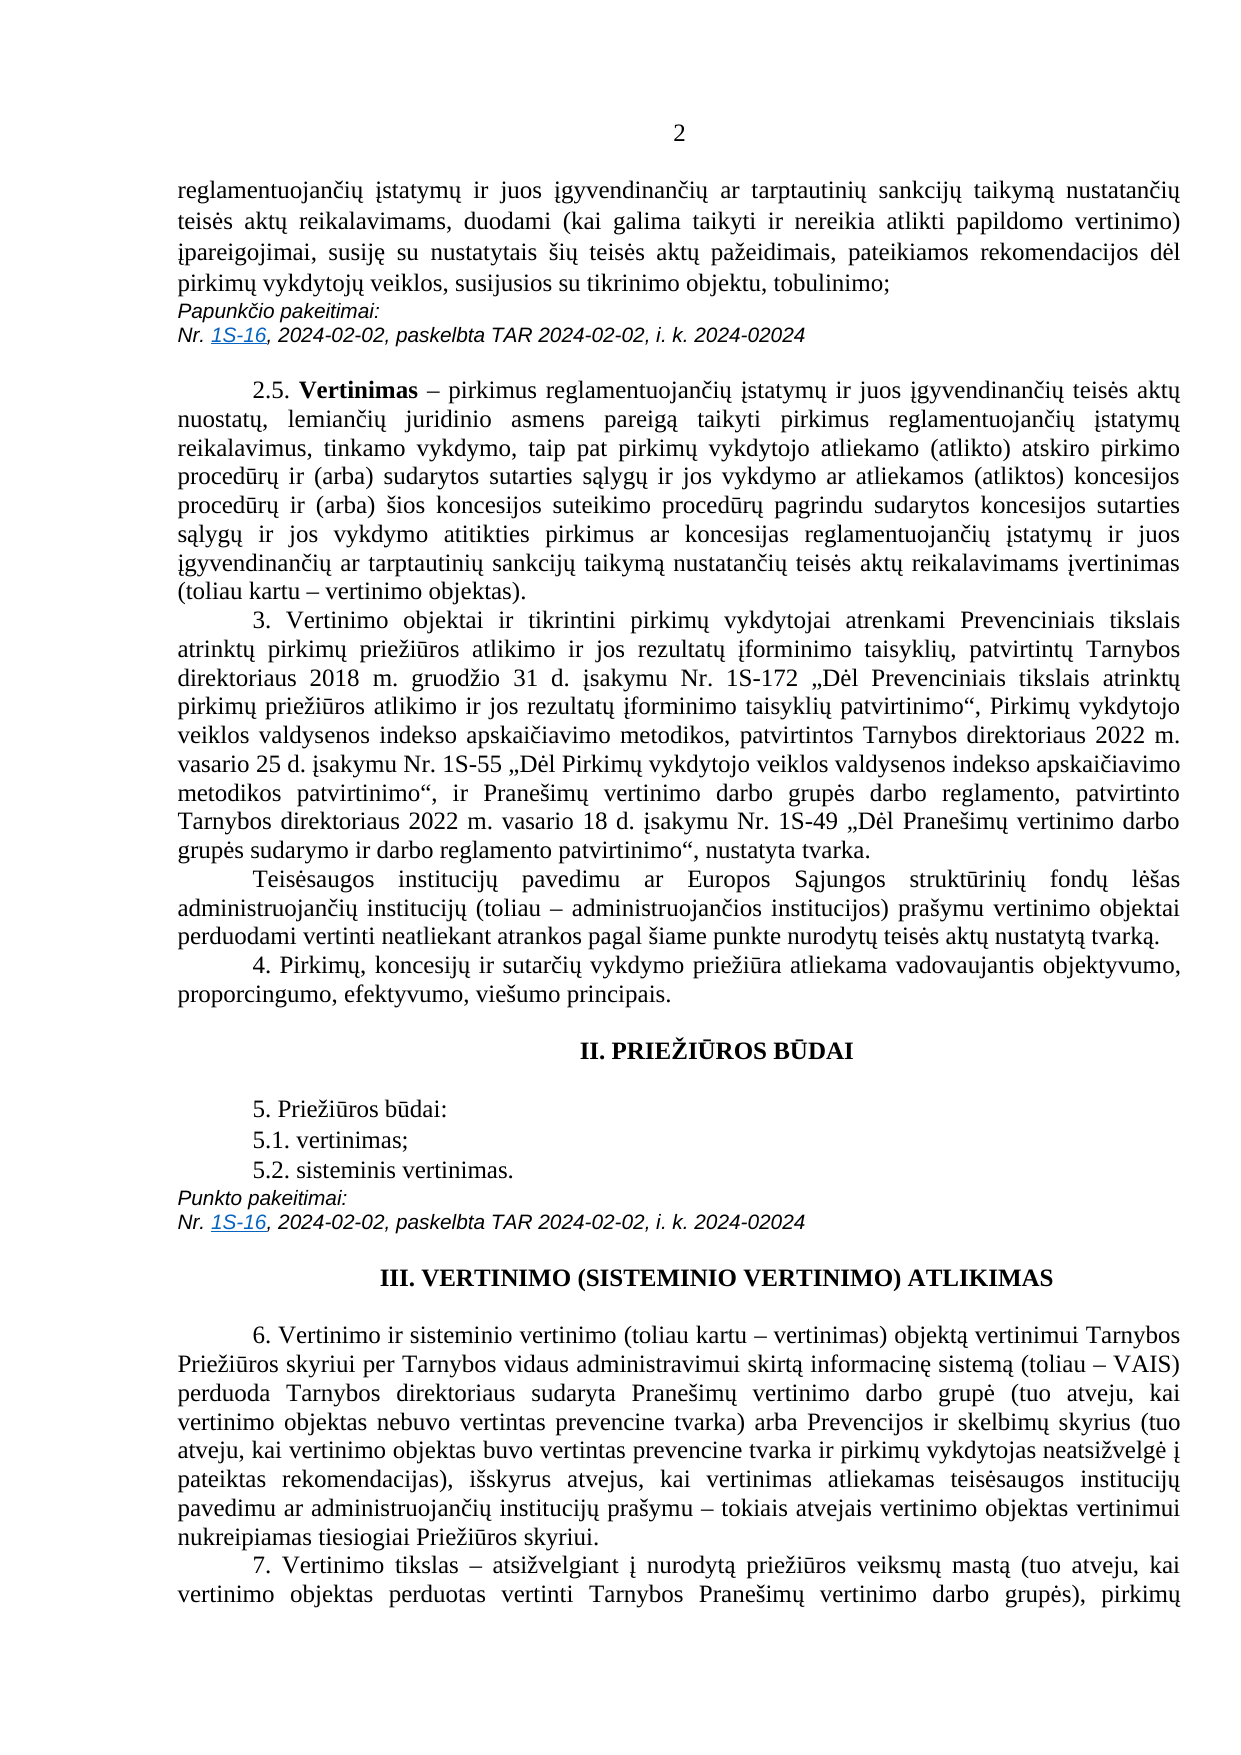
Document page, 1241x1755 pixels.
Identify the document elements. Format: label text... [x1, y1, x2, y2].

text 5. Priežiūros būdai: [177, 1094, 1181, 1123]
text reglamentuojančių įstatymų ir juos įgyvendinančių ar tarptautinių sankcijų taikymą nustatančių teisės aktų reikalavimams, duodami (kai galima taikyti ir nereikia atlikti papildomo vertinimo) įpareigojimai, susiję su nustatytais šių teisės aktų pažeidimais, pateikiamos rekomendacijos dėl pirkimų vykdytojų veiklos, susijusios su tikrinimo objektu, tobulinimo; [177, 176, 1181, 297]
text 7. Vertinimo tikslas – atsižvelgiant į nurodytą priežiūros veiksmų mastą (tuo atveju, kai vertinimo objektas perduotas vertinti Tarnybos Pranešimų vertinimo darbo grupės), pirkimų [177, 1550, 1181, 1608]
text Nr. 1S-16, 2024-02-02, paskelbta TAR 2024-02-02, i. k. 2024-02024 [177, 322, 1181, 346]
text III. VERTINIMO (SISTEMINIO VERTINIMO) ATLIKIMAS [177, 1263, 1181, 1292]
text 5.1. vertinimas; [177, 1125, 1181, 1153]
text 5.2. sisteminis vertinimas. [177, 1155, 1181, 1184]
text Punkto pakeitimai: [177, 1186, 1181, 1210]
text Teisėsaugos institucijų pavedimu ar Europos Sąjungos struktūrinių fondų lėšas administruojančių institucijų (toliau – administruojančios institucijos) prašymu vertinimo objektai perduodami vertinti neatliekant atrankos pagal šiame punkte nurodytų teisės aktų nustatytą tvarką. [177, 864, 1181, 950]
text 2.5. Vertinimas – pirkimus reglamentuojančių įstatymų ir juos įgyvendinančių teisės aktų nuostatų, lemiančių juridinio asmens pareigą taikyti pirkimus reglamentuojančių įstatymų reikalavimus, tinkamo vykdymo, taip pat pirkimų vykdytojo atliekamo (atlikto) atskiro pirkimo procedūrų ir (arba) sudarytos sutarties sąlygų ir jos vykdymo ar atliekamos (atliktos) koncesijos procedūrų ir (arba) šios koncesijos suteikimo procedūrų pagrindu sudarytos koncesijos sutarties sąlygų ir jos vykdymo atitikties pirkimus ar koncesijas reglamentuojančių įstatymų ir juos įgyvendinančių ar tarptautinių sankcijų taikymą nustatančių teisės aktų reikalavimams įvertinimas (toliau kartu – vertinimo objektas). [177, 375, 1181, 605]
text Nr. 1S-16, 2024-02-02, paskelbta TAR 2024-02-02, i. k. 2024-02024 [177, 1210, 1181, 1234]
text Papunkčio pakeitimai: [177, 298, 1181, 322]
text II. PRIEŽIŪROS BŪDAI [177, 1036, 1181, 1065]
text 3. Vertinimo objektai ir tikrintini pirkimų vykdytojai atrenkami Prevenciniais tikslais atrinktų pirkimų priežiūros atlikimo ir jos rezultatų įforminimo taisyklių, patvirtintų Tarnybos direktoriaus 2018 m. gruodžio 31 d. įsakymu Nr. 1S-172 „Dėl Prevenciniais tikslais atrinktų pirkimų priežiūros atlikimo ir jos rezultatų įforminimo taisyklių patvirtinimo“, Pirkimų vykdytojo veiklos valdysenos indekso apskaičiavimo metodikos, patvirtintos Tarnybos direktoriaus 2022 m. vasario 25 d. įsakymu Nr. 1S-55 „Dėl Pirkimų vykdytojo veiklos valdysenos indekso apskaičiavimo metodikos patvirtinimo“, ir Pranešimų vertinimo darbo grupės darbo reglamento, patvirtinto Tarnybos direktoriaus 2022 m. vasario 18 d. įsakymu Nr. 1S-49 „Dėl Pranešimų vertinimo darbo grupės sudarymo ir darbo reglamento patvirtinimo“, nustatyta tvarka. [177, 605, 1181, 864]
text 6. Vertinimo ir sisteminio vertinimo (toliau kartu – vertinimas) objektą vertinimui Tarnybos Priežiūros skyriui per Tarnybos vidaus administravimui skirtą informacinę sistemą (toliau – VAIS) perduoda Tarnybos direktoriaus sudaryta Pranešimų vertinimo darbo grupė (tuo atveju, kai vertinimo objektas nebuvo vertintas prevencine tvarka) arba Prevencijos ir skelbimų skyrius (tuo atveju, kai vertinimo objektas buvo vertintas prevencine tvarka ir pirkimų vykdytojas neatsižvelgė į pateiktas rekomendacijas), išskyrus atvejus, kai vertinimas atliekamas teisėsaugos institucijų pavedimu ar administruojančių institucijų prašymu – tokiais atvejais vertinimo objektas vertinimui nukreipiamas tiesiogiai Priežiūros skyriui. [177, 1320, 1181, 1550]
text 4. Pirkimų, koncesijų ir sutarčių vykdymo priežiūra atliekama vadovaujantis objektyvumo, proporcingumo, efektyvumo, viešumo principais. [177, 950, 1181, 1008]
